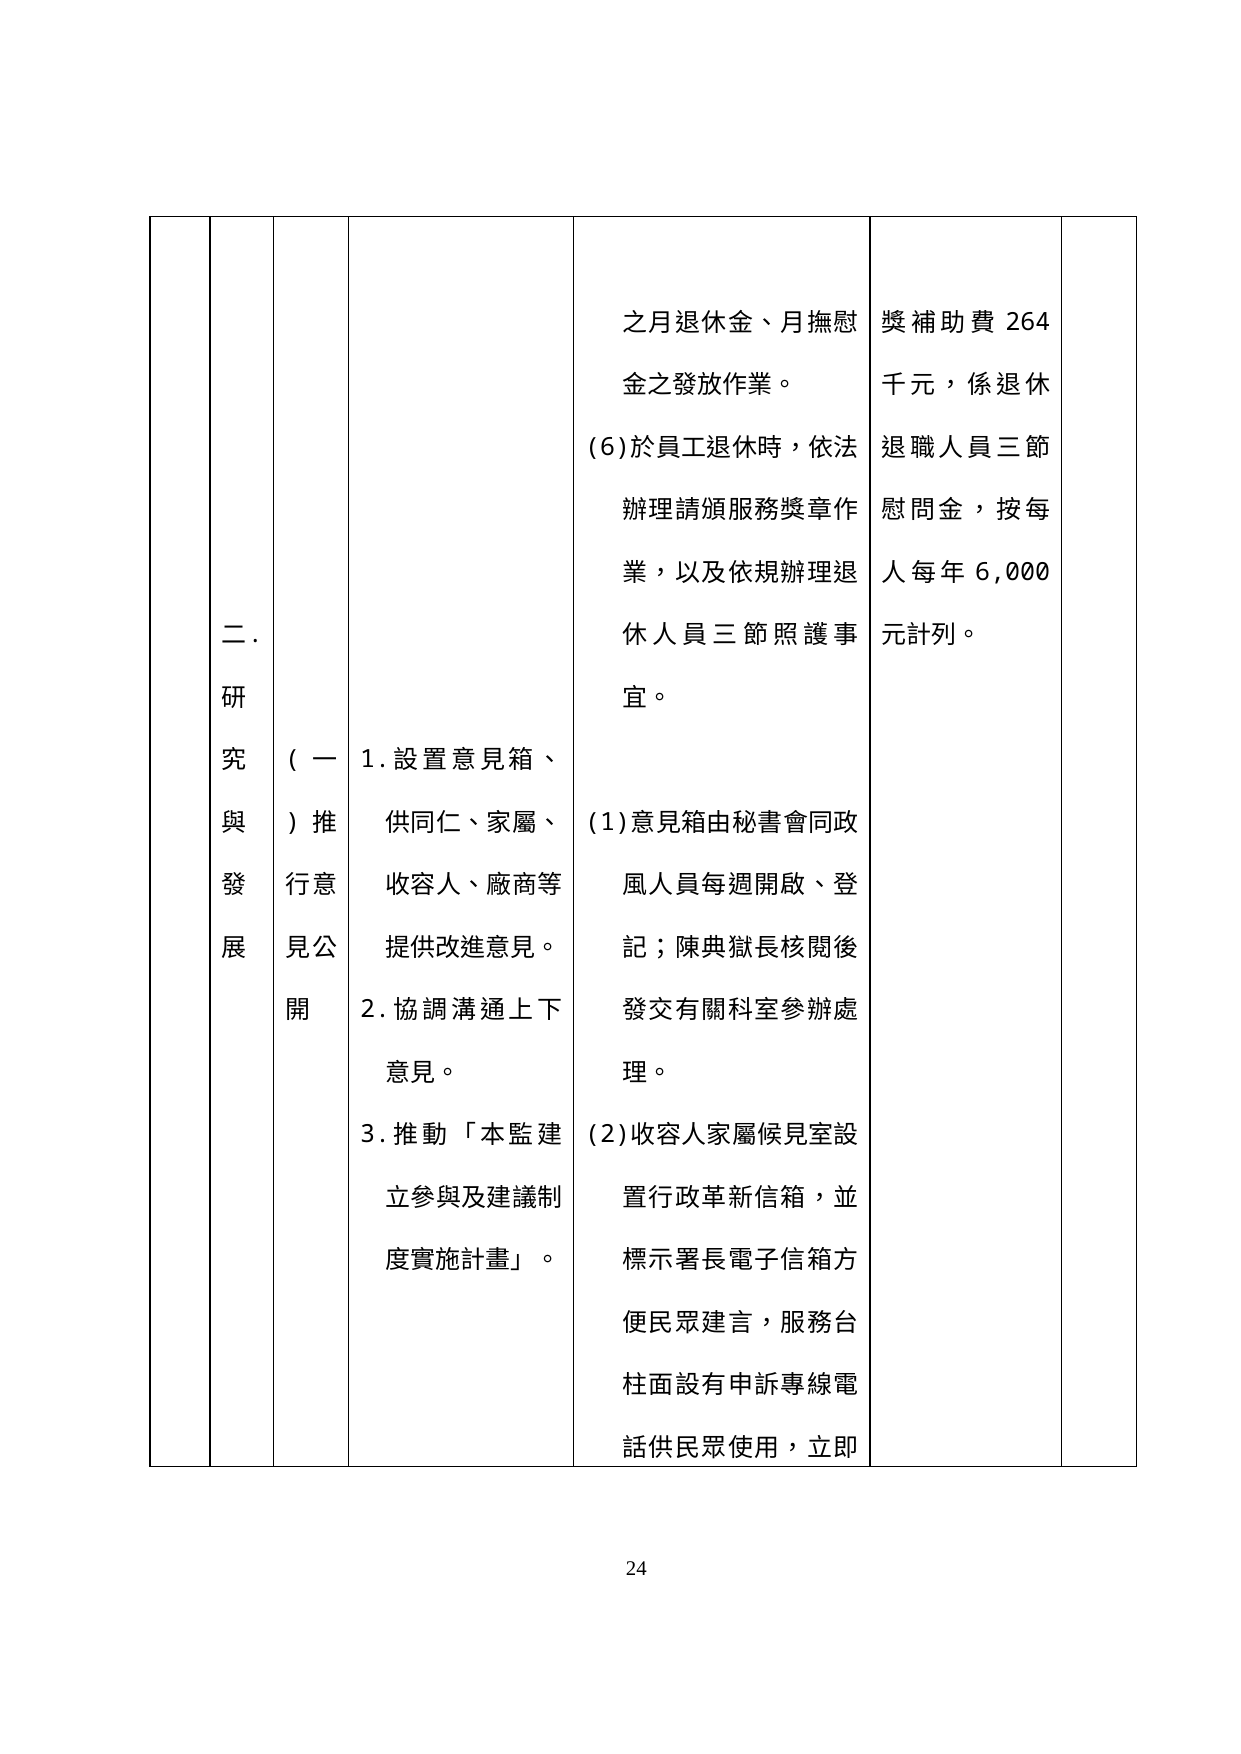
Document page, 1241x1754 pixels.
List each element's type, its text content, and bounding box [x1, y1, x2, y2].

table_cell 之月退休金、月撫慰金之發放作業。 (6)於員工退休時，依法辦理請頒服務獎章作業，以及依規辦理退休人員三節照護事宜。 (1)意見箱由秘書會同政風人員每週開啟、登記；陳典獄長核閱後發交有關科室參辦處理。 (2)收容人家屬候見室設置行政革新信箱，並標示署長電子信箱方便民眾建言，服務台柱面設有申訴專線電話供民眾使用，立即 [574, 217, 869, 1466]
table_cell 1.設置意見箱、供同仁、家屬、收容人、廠商等提供改進意見。 2.協調溝通上下意見。 3.推動「本監建立參與及建議制度實施計畫」。 [349, 217, 573, 1466]
table_cell 獎補助費264千元，係退休退職人員三節慰問金，按每人每年6,000元計列。 [871, 217, 1061, 1466]
table_cell [151, 217, 209, 1466]
table_cell (一)推行意見公開 [274, 217, 348, 1466]
table_cell 二.研究與發展 [211, 217, 273, 1466]
table_cell [1062, 217, 1136, 1466]
